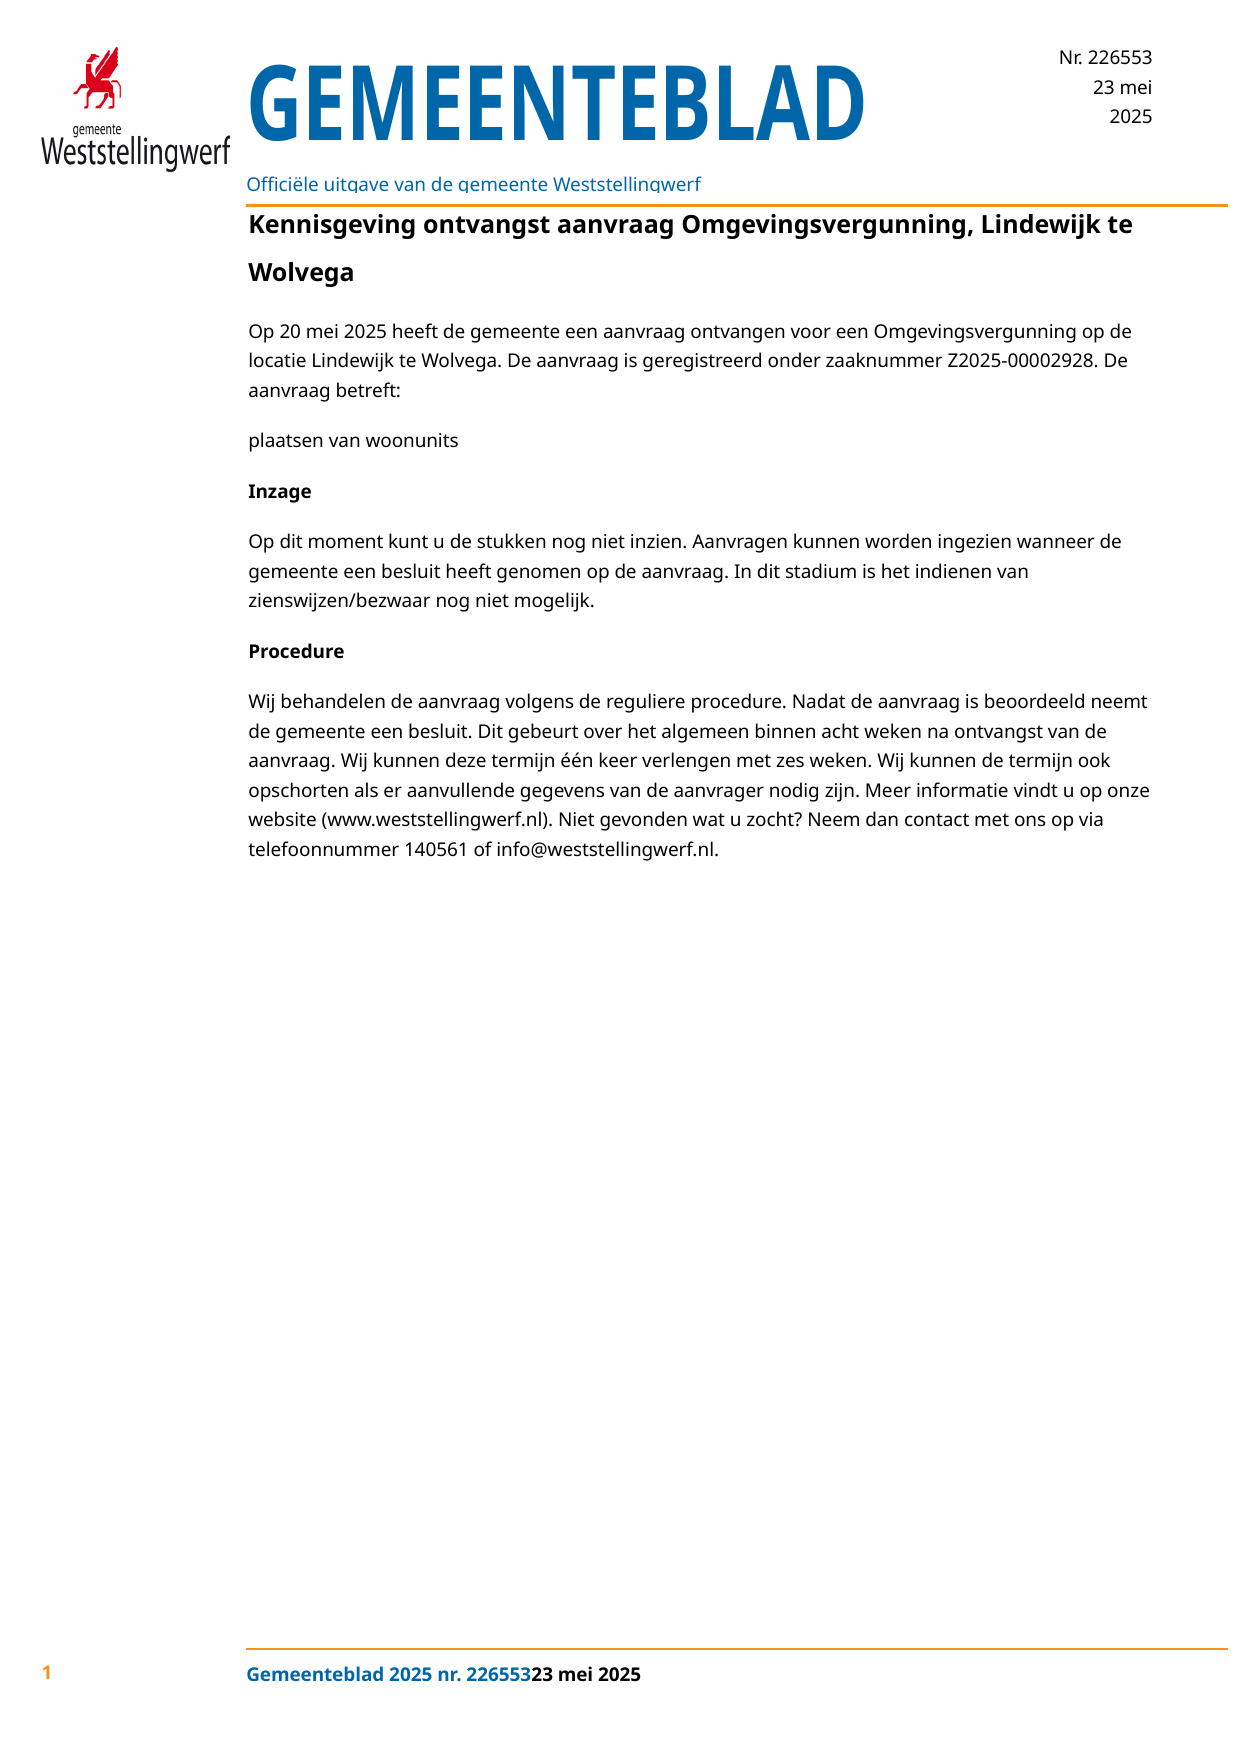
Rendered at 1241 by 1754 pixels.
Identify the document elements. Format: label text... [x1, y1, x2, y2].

text Wij behandelen de aanvraag volgens de reguliere procedure. Nadat de aanvraag is beoordeeld neemt de gemeente een besluit. Dit gebeurt over het algemeen binnen acht weken na ontvangst van de aanvraag. Wij kunnen deze termijn één keer verlengen met zes weken. Wij kunnen de termijn ook opschorten als er aanvullende gegevens van de aanvrager nodig zijn. Meer informatie vindt u op onze website (www.weststellingwerf.nl). Niet gevonden wat u zocht? Neem dan contact met ons op via telefoonnummer 140561 of info@weststellingwerf.nl. [248, 688, 1152, 862]
text Op 20 mei 2025 heeft de gemeente een aanvraag ontvangen voor een Omgevingsvergunning op de locatie Lindewijk te Wolvega. De aanvraag is geregistreerd onder zaaknummer Z2025-00002928. De aanvraag betreft: [248, 318, 1152, 403]
text Procedure [248, 638, 1152, 664]
text Inzage [248, 478, 1152, 504]
text plaatsen van woonunits [248, 427, 1152, 453]
text Kennisgeving ontvangst aanvraag Omgevingsvergunning, Lindewijk te Wolvega [248, 207, 1152, 288]
text Op dit moment kunt u de stukken nog niet inzien. Aanvragen kunnen worden ingezien wanneer de gemeente een besluit heeft genomen op de aanvraag. In dit stadium is het indienen van zienswijzen/bezwaar nog niet mogelijk. [248, 528, 1152, 613]
picture [41, 47, 231, 172]
